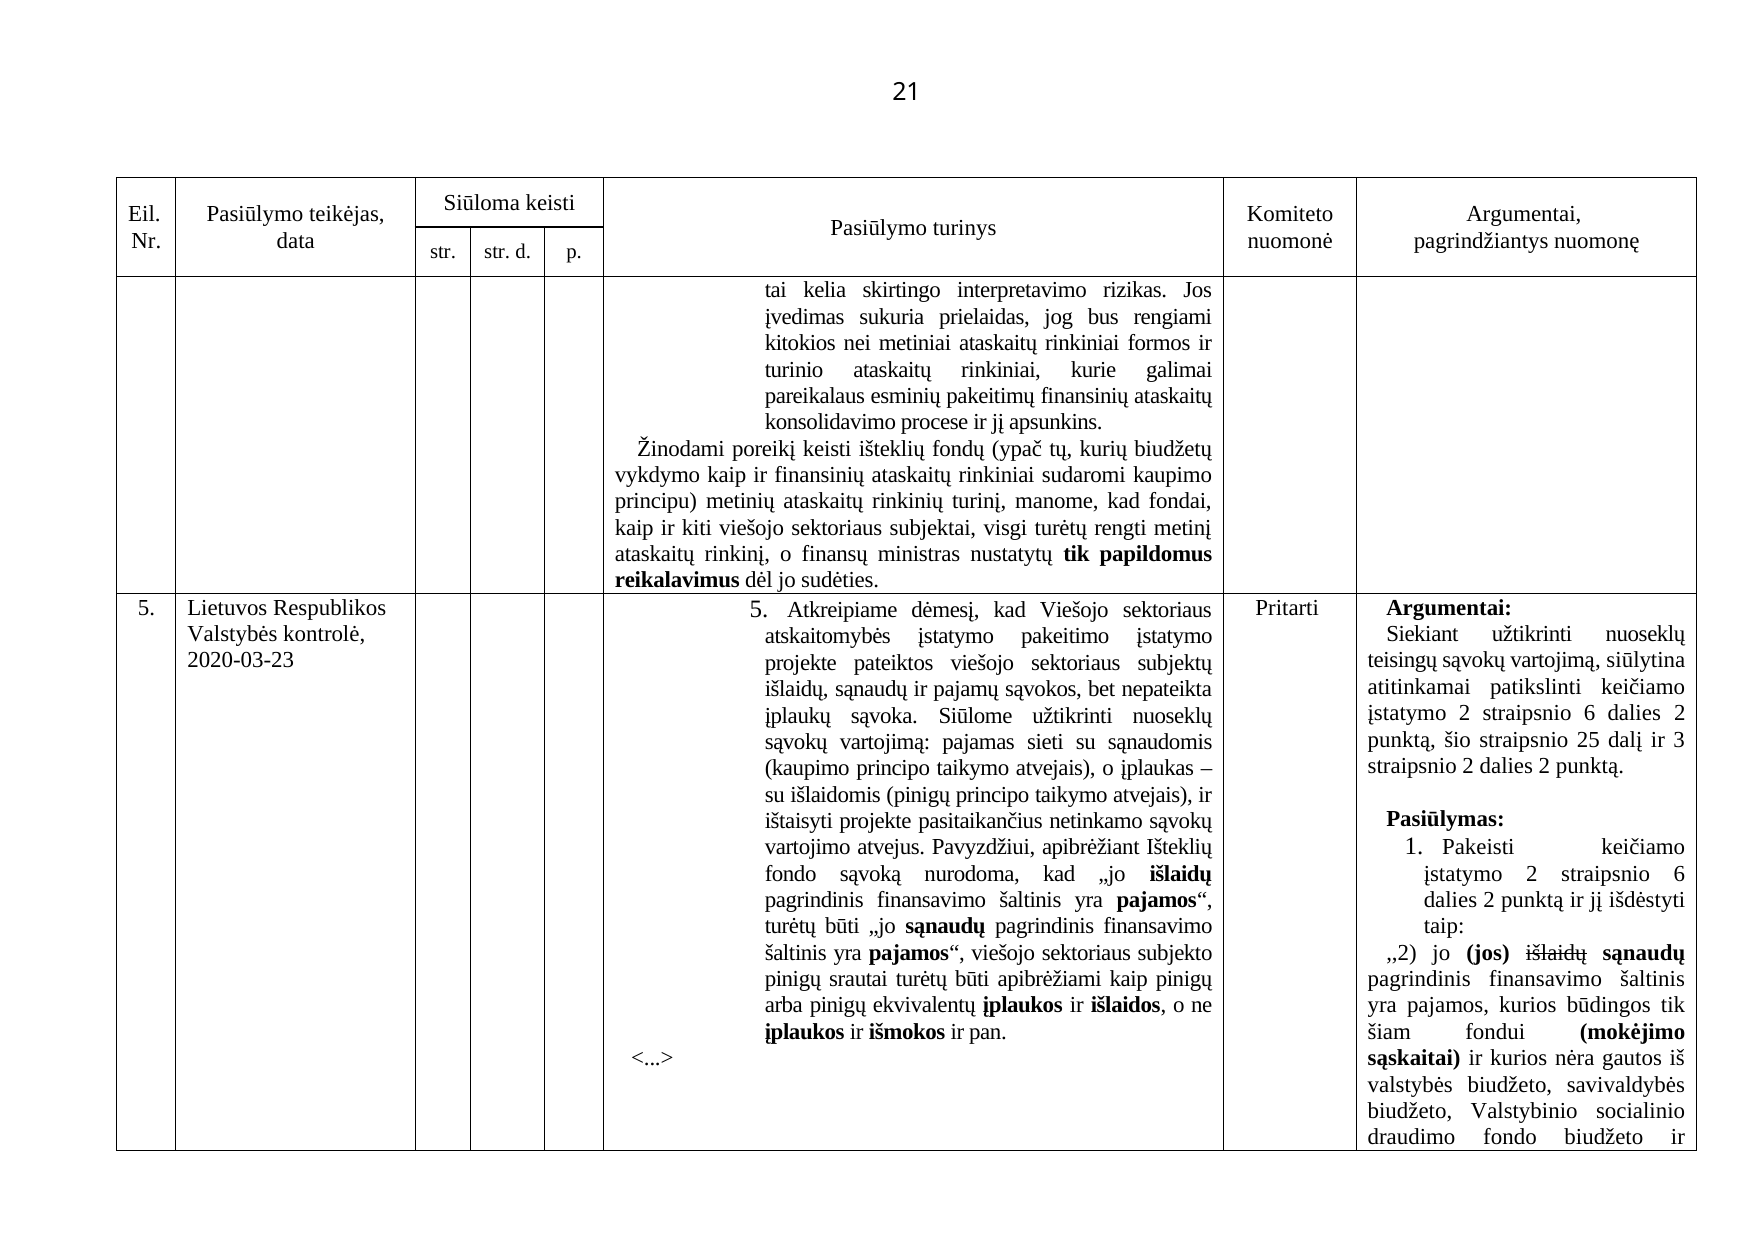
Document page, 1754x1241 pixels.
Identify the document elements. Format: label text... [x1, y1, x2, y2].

table_cell tai kelia skirtingo interpretavimo rizikas. Jos įvedimas sukuria prielaidas, jog bus rengiami kitokios nei metiniai ataskaitų rinkiniai formos ir turinio ataskaitų rinkiniai, kurie galimai pareikalaus esminių pakeitimų finansinių ataskaitų konsolidavimo procese ir jį apsunkins. Žinodami poreikį keisti išteklių fondų (ypač tų, kurių biudžetų vykdymo kaip ir finansinių ataskaitų rinkiniai sudaromi kaupimo principu) metinių ataskaitų rinkinių turinį, manome, kad fondai, kaip ir kiti viešojo sektoriaus subjektai, visgi turėtų rengti metinį ataskaitų rinkinį, o finansų ministras nustatytų tik papildomus reikalavimus dėl jo sudėties. [604, 277, 1223, 593]
table_cell [545, 277, 603, 593]
table_header Pasiūlymo turinys [604, 178, 1223, 276]
table_cell str. [416, 228, 470, 276]
table_cell [117, 277, 175, 593]
table_cell [176, 277, 415, 593]
table_cell [545, 594, 603, 1150]
table_cell [471, 594, 544, 1150]
table_cell [1224, 277, 1356, 593]
table_cell [1357, 277, 1696, 593]
table_header Eil. Nr. [117, 178, 175, 276]
table_cell Lietuvos Respublikos Valstybės kontrolė, 2020-03-23 [176, 594, 415, 1150]
table_header Pasiūlymo teikėjas, data [176, 178, 415, 276]
table_header Komiteto nuomonė [1224, 178, 1356, 276]
table_cell [471, 277, 544, 593]
table_cell [416, 594, 470, 1150]
table_cell Argumentai: Siekiant užtikrinti nuoseklų teisingų sąvokų vartojimą, siūlytina atitinkamai patikslinti keičiamo įstatymo 2 straipsnio 6 dalies 2 punktą, šio straipsnio 25 dalį ir 3 straipsnio 2 dalies 2 punktą. Pasiūlymas: Pakeisti keičiamo įstatymo 2 straipsnio 6 dalies 2 punktą ir jį išdėstyti taip: ,,2) jo (jos) išlaidų sąnaudų pagrindinis finansavimo šaltinis yra pajamos, kurios būdingos tik šiam fondui (mokėjimo sąskaitai) ir kurios nėra gautos iš valstybės biudžeto, savivaldybės biudžeto, Valstybinio socialinio draudimo fondo biudžeto ir [1357, 594, 1696, 1150]
table_cell 5. [117, 594, 175, 1150]
table_cell Atkreipiame dėmesį, kad Viešojo sektoriaus atskaitomybės įstatymo pakeitimo įstatymo projekte pateiktos viešojo sektoriaus subjektų išlaidų, sąnaudų ir pajamų sąvokos, bet nepateikta įplaukų sąvoka. Siūlome užtikrinti nuoseklų sąvokų vartojimą: pajamas sieti su sąnaudomis (kaupimo principo taikymo atvejais), o įplaukas – su išlaidomis (pinigų principo taikymo atvejais), ir ištaisyti projekte pasitaikančius netinkamo sąvokų vartojimo atvejus. Pavyzdžiui, apibrėžiant Išteklių fondo sąvoką nurodoma, kad „jo išlaidų pagrindinis finansavimo šaltinis yra pajamos“, turėtų būti „jo sąnaudų pagrindinis finansavimo šaltinis yra pajamos“, viešojo sektoriaus subjekto pinigų srautai turėtų būti apibrėžiami kaip pinigų arba pinigų ekvivalentų įplaukos ir išlaidos, o ne įplaukos ir išmokos ir pan. <...> [604, 594, 1223, 1150]
table_cell str. d. [471, 228, 544, 276]
table_header Argumentai, pagrindžiantys nuomonę [1357, 178, 1696, 276]
table_cell p. [545, 228, 603, 276]
table_cell Pritarti [1224, 594, 1356, 1150]
table_header Siūloma keisti [416, 178, 603, 226]
table_cell [416, 277, 470, 593]
